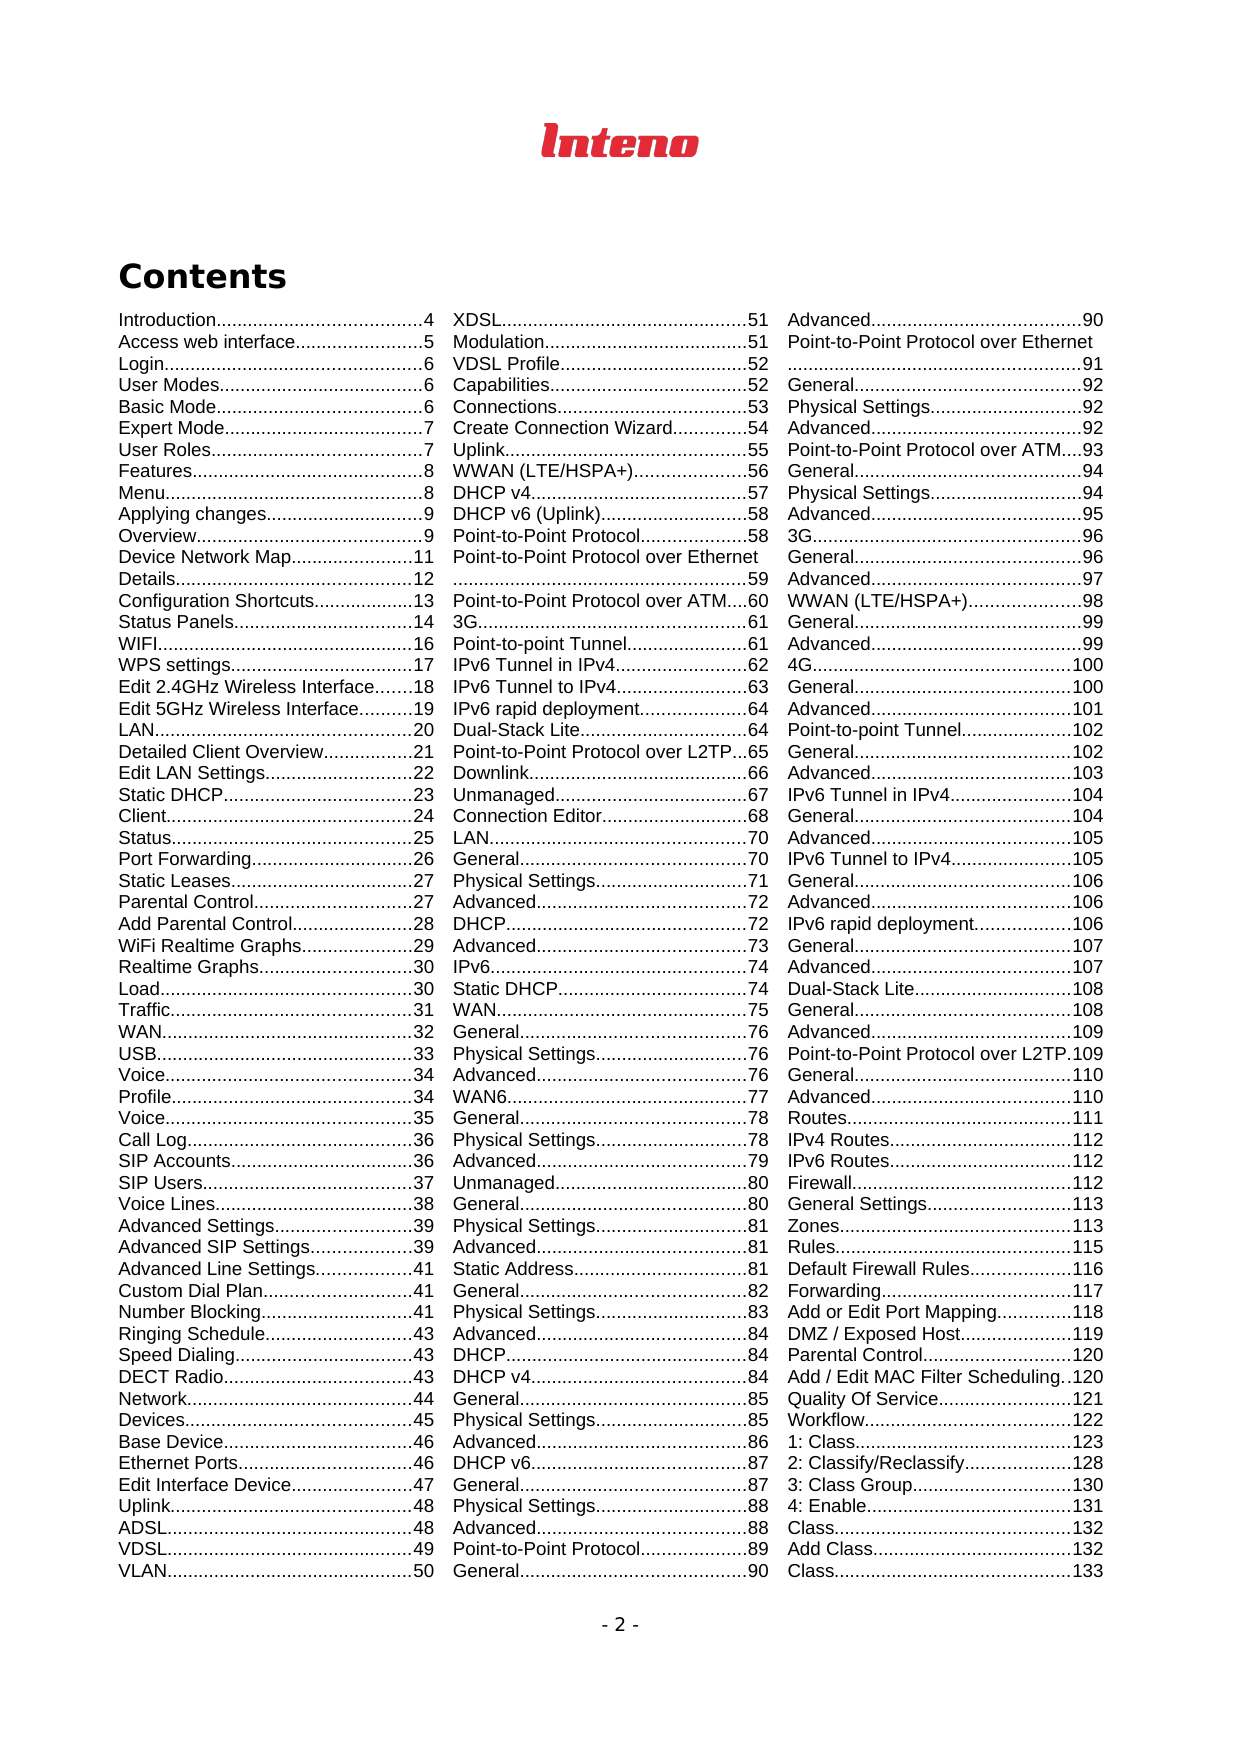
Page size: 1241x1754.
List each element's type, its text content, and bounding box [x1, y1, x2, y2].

text Login 6 [118, 352, 434, 374]
text Advanced 109 [787, 1021, 1103, 1042]
text 3G 61 [453, 611, 768, 633]
text Applying changes 9 [118, 503, 434, 525]
text Advanced 107 [787, 956, 1103, 978]
text Base Device 46 [118, 1430, 434, 1452]
text 4: Enable 131 [787, 1495, 1103, 1517]
text Uplink 48 [118, 1495, 434, 1517]
text Advanced 76 [453, 1064, 768, 1085]
text DMZ / Exposed Host 119 [787, 1323, 1103, 1344]
text Introduction 4 [118, 309, 434, 331]
text Connection Editor 68 [453, 805, 768, 827]
text General 102 [787, 740, 1103, 762]
text LAN 20 [118, 719, 434, 740]
text Custom Dial Plan 41 [118, 1279, 434, 1301]
text Advanced 86 [453, 1430, 768, 1452]
text SIP Users 37 [118, 1172, 434, 1193]
text WAN 32 [118, 1021, 434, 1042]
text Downlink 66 [453, 762, 768, 783]
text Point-to-Point Protocol over L2TP 109 [787, 1042, 1103, 1064]
text Class 132 [787, 1517, 1103, 1538]
text Menu 8 [118, 482, 434, 503]
text WAN6 77 [453, 1085, 768, 1107]
text Details 12 [118, 568, 434, 589]
text Basic Mode 6 [118, 395, 434, 417]
text Speed Dialing 43 [118, 1344, 434, 1366]
text DHCP 84 [453, 1344, 768, 1366]
text Advanced SIP Settings 39 [118, 1236, 434, 1258]
text Ringing Schedule 43 [118, 1323, 434, 1344]
text IPv6 Tunnel in IPv4 62 [453, 654, 768, 676]
text Advanced 97 [787, 568, 1103, 589]
text Access web interface 5 [118, 331, 434, 352]
text Network 44 [118, 1387, 434, 1409]
text Routes 111 [787, 1107, 1103, 1128]
text Edit 2.4GHz Wireless Interface 18 [118, 676, 434, 697]
text Number Blocking 41 [118, 1301, 434, 1323]
text Devices 45 [118, 1409, 434, 1430]
text General 110 [787, 1064, 1103, 1085]
text Advanced 81 [453, 1236, 768, 1258]
text Quality Of Service 121 [787, 1387, 1103, 1409]
text Dual-Stack Lite 108 [787, 978, 1103, 999]
text Connections 53 [453, 395, 768, 417]
text User Modes 6 [118, 374, 434, 395]
text Physical Settings 85 [453, 1409, 768, 1430]
text USB 33 [118, 1042, 434, 1064]
text General 85 [453, 1387, 768, 1409]
text Advanced 90 [787, 309, 1103, 331]
text IPv6 74 [453, 956, 768, 978]
text General 92 [787, 374, 1103, 395]
text Point-to-Point Protocol over Ethernet 59 [453, 546, 768, 589]
subtitle Contents [118, 258, 1122, 297]
text Device Network Map 11 [118, 546, 434, 568]
text Load 30 [118, 978, 434, 999]
text Modulation 51 [453, 331, 768, 352]
text Advanced 99 [787, 633, 1103, 654]
text Voice 35 [118, 1107, 434, 1128]
text Advanced 79 [453, 1150, 768, 1172]
text Profile 34 [118, 1085, 434, 1107]
text Edit LAN Settings 22 [118, 762, 434, 783]
text User Roles 7 [118, 438, 434, 460]
text Forwarding 117 [787, 1279, 1103, 1301]
text Static DHCP 74 [453, 978, 768, 999]
text Physical Settings 78 [453, 1128, 768, 1150]
text Point-to-Point Protocol over ATM 60 [453, 589, 768, 611]
text DHCP v6 87 [453, 1452, 768, 1473]
text General 96 [787, 546, 1103, 568]
text Add Class 132 [787, 1538, 1103, 1560]
text WWAN (LTE/HSPA+) 56 [453, 460, 768, 482]
text General 100 [787, 676, 1103, 697]
text 3: Class Group 130 [787, 1473, 1103, 1495]
text Advanced Settings 39 [118, 1215, 434, 1236]
text Advanced 110 [787, 1085, 1103, 1107]
text VDSL Profile 52 [453, 352, 768, 374]
text Edit Interface Device 47 [118, 1473, 434, 1495]
text Capabilities 52 [453, 374, 768, 395]
text Voice 34 [118, 1064, 434, 1085]
text Status 25 [118, 827, 434, 848]
text WAN 75 [453, 999, 768, 1021]
text General Settings 113 [787, 1193, 1103, 1215]
text Advanced 88 [453, 1517, 768, 1538]
text General 90 [453, 1560, 768, 1581]
text General 104 [787, 805, 1103, 827]
text Configuration Shortcuts 13 [118, 589, 434, 611]
text Uplink 55 [453, 438, 768, 460]
text DHCP v4 57 [453, 482, 768, 503]
text Physical Settings 83 [453, 1301, 768, 1323]
text Advanced 95 [787, 503, 1103, 525]
text SIP Accounts 36 [118, 1150, 434, 1172]
text XDSL 51 [453, 309, 768, 331]
text 4G 100 [787, 654, 1103, 676]
text Detailed Client Overview 21 [118, 740, 434, 762]
text IPv6 Tunnel to IPv4 63 [453, 676, 768, 697]
text WiFi Realtime Graphs 29 [118, 934, 434, 956]
text DECT Radio 43 [118, 1366, 434, 1387]
text Edit 5GHz Wireless Interface 19 [118, 697, 434, 719]
text Static DHCP 23 [118, 783, 434, 805]
text IPv6 Tunnel in IPv4 104 [787, 783, 1103, 805]
text General 87 [453, 1473, 768, 1495]
text Advanced 73 [453, 934, 768, 956]
text IPv6 Routes 112 [787, 1150, 1103, 1172]
text WWAN (LTE/HSPA+) 98 [787, 589, 1103, 611]
text Physical Settings 71 [453, 870, 768, 891]
text Parental Control 27 [118, 891, 434, 913]
text General 80 [453, 1193, 768, 1215]
text Advanced 84 [453, 1323, 768, 1344]
text General 108 [787, 999, 1103, 1021]
text General 82 [453, 1279, 768, 1301]
text DHCP v4 84 [453, 1366, 768, 1387]
text Advanced 101 [787, 697, 1103, 719]
text Class 133 [787, 1560, 1103, 1581]
text Overview 9 [118, 525, 434, 546]
text Advanced 105 [787, 827, 1103, 848]
text Advanced 72 [453, 891, 768, 913]
text General 76 [453, 1021, 768, 1042]
text 1: Class 123 [787, 1430, 1103, 1452]
text General 106 [787, 870, 1103, 891]
text General 70 [453, 848, 768, 870]
text Dual-Stack Lite 64 [453, 719, 768, 740]
text Advanced 103 [787, 762, 1103, 783]
text Expert Mode 7 [118, 417, 434, 438]
text Advanced 106 [787, 891, 1103, 913]
text Default Firewall Rules 116 [787, 1258, 1103, 1279]
text Parental Control 120 [787, 1344, 1103, 1366]
picture [531, 118, 709, 162]
text Zones 113 [787, 1215, 1103, 1236]
text Unmanaged 80 [453, 1172, 768, 1193]
text IPv4 Routes 112 [787, 1128, 1103, 1150]
text VDSL 49 [118, 1538, 434, 1560]
text IPv6 rapid deployment 106 [787, 913, 1103, 934]
text LAN 70 [453, 827, 768, 848]
text 2: Classify/Reclassify 128 [787, 1452, 1103, 1473]
text Advanced 92 [787, 417, 1103, 438]
text WPS settings 17 [118, 654, 434, 676]
text 3G 96 [787, 525, 1103, 546]
text Point-to-point Tunnel 102 [787, 719, 1103, 740]
text Voice Lines 38 [118, 1193, 434, 1215]
text Rules 115 [787, 1236, 1103, 1258]
text Status Panels 14 [118, 611, 434, 633]
text General 99 [787, 611, 1103, 633]
text Point-to-Point Protocol over Ethernet 91 [787, 331, 1103, 374]
text Add Parental Control 28 [118, 913, 434, 934]
text Static Leases 27 [118, 870, 434, 891]
text ADSL 48 [118, 1517, 434, 1538]
text General 107 [787, 934, 1103, 956]
text Port Forwarding 26 [118, 848, 434, 870]
text Physical Settings 81 [453, 1215, 768, 1236]
text IPv6 rapid deployment 64 [453, 697, 768, 719]
text Add or Edit Port Mapping 118 [787, 1301, 1103, 1323]
text Point-to-Point Protocol 89 [453, 1538, 768, 1560]
text General 94 [787, 460, 1103, 482]
text Firewall 112 [787, 1172, 1103, 1193]
text Workflow 122 [787, 1409, 1103, 1430]
text Add / Edit MAC Filter Scheduling 120 [787, 1366, 1103, 1387]
text VLAN 50 [118, 1560, 434, 1581]
text Call Log 36 [118, 1128, 434, 1150]
text Point-to-Point Protocol 58 [453, 525, 768, 546]
text DHCP v6 (Uplink) 58 [453, 503, 768, 525]
text Unmanaged 67 [453, 783, 768, 805]
text Point-to-Point Protocol over ATM 93 [787, 438, 1103, 460]
text Physical Settings 76 [453, 1042, 768, 1064]
text Create Connection Wizard 54 [453, 417, 768, 438]
text Advanced Line Settings 41 [118, 1258, 434, 1279]
text Physical Settings 88 [453, 1495, 768, 1517]
text Physical Settings 92 [787, 395, 1103, 417]
text Static Address 81 [453, 1258, 768, 1279]
text Point-to-point Tunnel 61 [453, 633, 768, 654]
text Point-to-Point Protocol over L2TP 65 [453, 740, 768, 762]
text WIFI 16 [118, 633, 434, 654]
text DHCP 72 [453, 913, 768, 934]
text General 78 [453, 1107, 768, 1128]
text Features 8 [118, 460, 434, 482]
text Traffic 31 [118, 999, 434, 1021]
text IPv6 Tunnel to IPv4 105 [787, 848, 1103, 870]
text Realtime Graphs 30 [118, 956, 434, 978]
text Client 24 [118, 805, 434, 827]
text Ethernet Ports 46 [118, 1452, 434, 1473]
text Physical Settings 94 [787, 482, 1103, 503]
